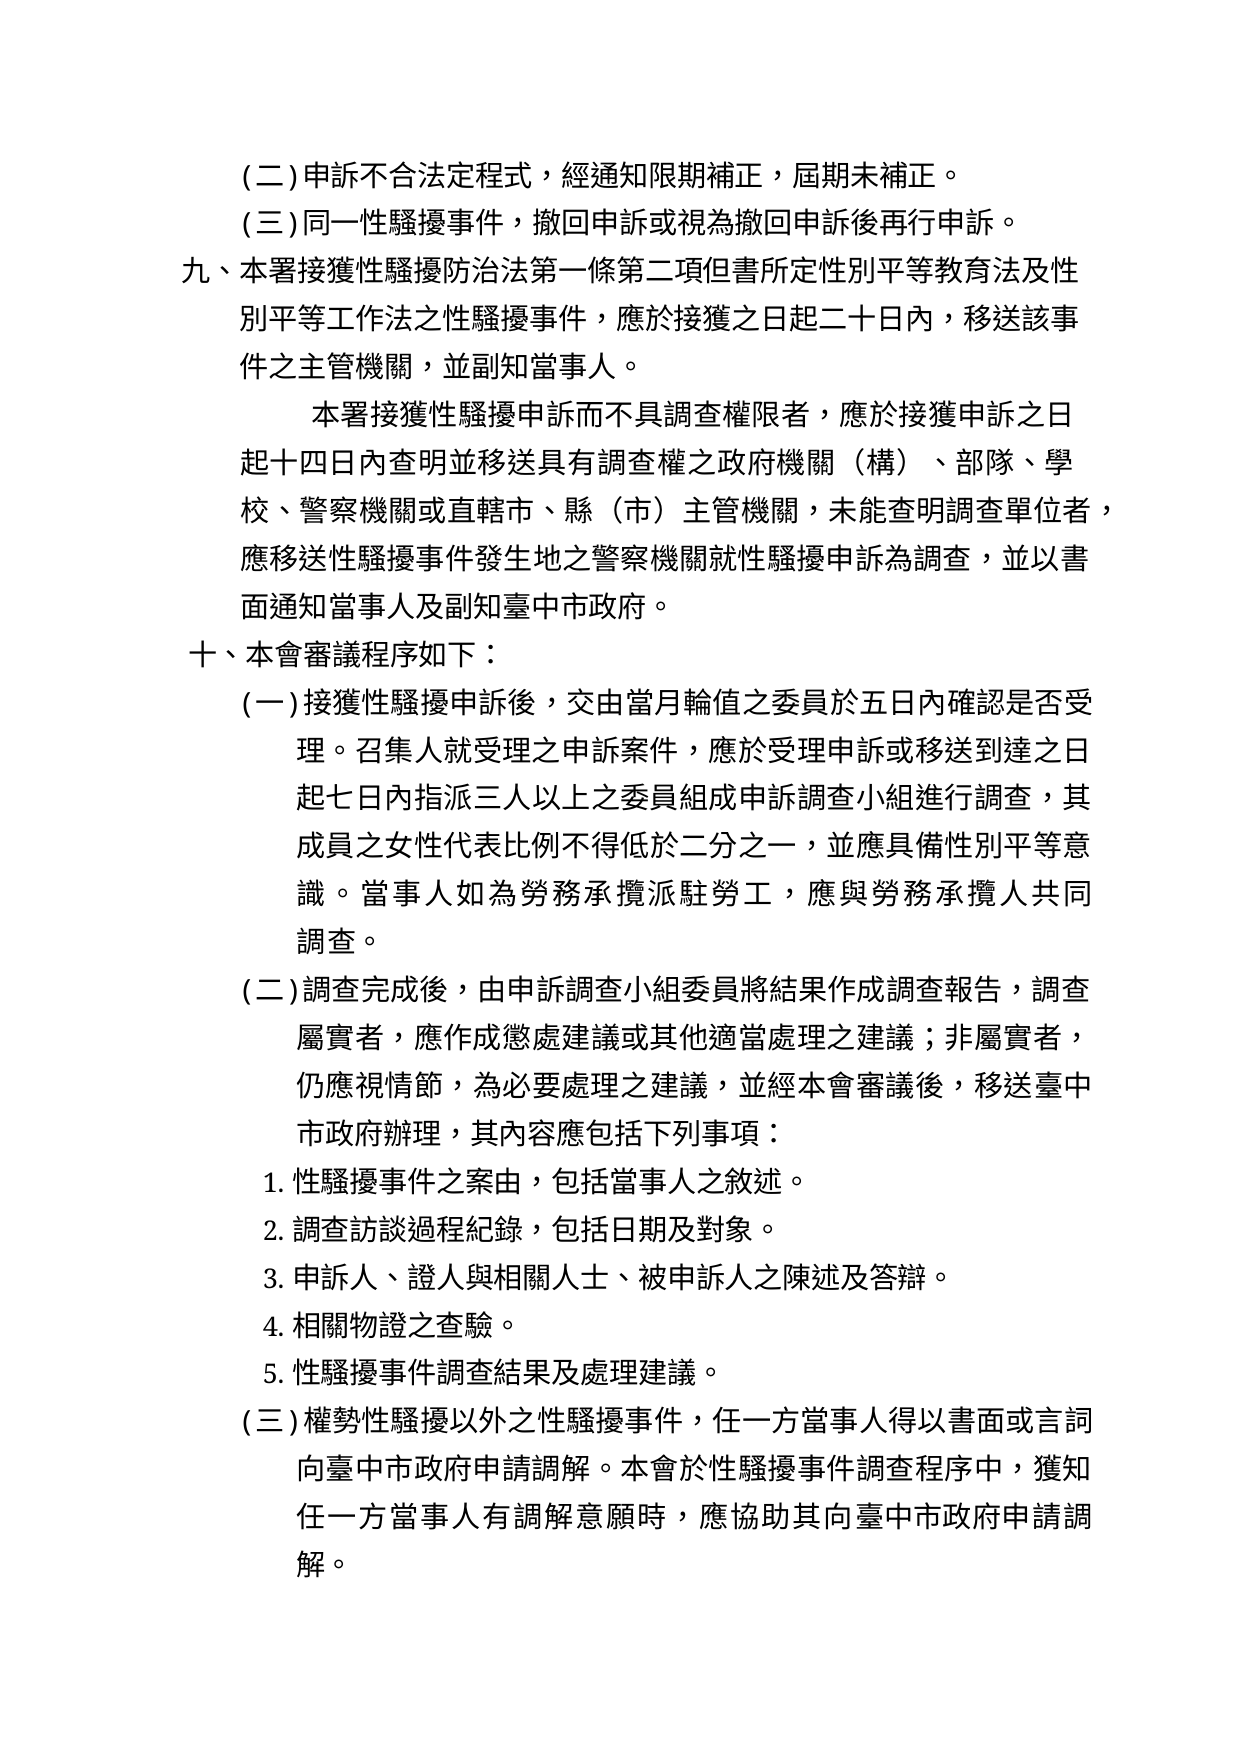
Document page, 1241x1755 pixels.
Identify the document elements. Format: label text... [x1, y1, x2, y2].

list 相關物證之查驗。 [263, 1298, 1093, 1346]
list 申訴人、證人與相關人士、被申訴人之陳述及答辯。 [263, 1250, 1093, 1298]
text 本署接獲性騷擾申訴而不具調查權限者，應於接獲申訴之日起十四日內查明並移送具有調查權之政府機關（構）、部隊、學校、警察機關或直轄市、縣（市）主管機關，未能查明調查單位者，應移送性騷擾事件發生地之警察機關就性騷擾申訴為調查，並以書面通知當事人及副知臺中市政府。 [240, 387, 1093, 627]
text (二)調查完成後，由申訴調查小組委員將結果作成調查報告，調查屬實者，應作成懲處建議或其他適當處理之建議；非屬實者，仍應視情節，為必要處理之建議，並經本會審議後，移送臺中市政府辦理，其內容應包括下列事項： [238, 962, 1093, 1154]
text (三)權勢性騷擾以外之性騷擾事件，任一方當事人得以書面或言詞向臺中市政府申請調解。本會於性騷擾事件調查程序中，獲知任一方當事人有調解意願時，應協助其向臺中市政府申請調解。 [238, 1393, 1093, 1585]
list 性騷擾事件調查結果及處理建議。 [263, 1346, 1093, 1393]
text 十、本會審議程序如下： [188, 627, 1093, 675]
text (一)接獲性騷擾申訴後，交由當月輪值之委員於五日內確認是否受理。召集人就受理之申訴案件，應於受理申訴或移送到達之日起七日內指派三人以上之委員組成申訴調查小組進行調查，其成員之女性代表比例不得低於二分之一，並應具備性別平等意識。當事人如為勞務承攬派駐勞工，應與勞務承攬人共同調查。 [238, 675, 1093, 962]
text (三)同一性騷擾事件，撤回申訴或視為撤回申訴後再行申訴。 [238, 196, 1093, 243]
list 調查訪談過程紀錄，包括日期及對象。 [263, 1202, 1093, 1250]
list 性騷擾事件之案由，包括當事人之敘述。 [263, 1154, 1093, 1202]
text (二)申訴不合法定程式，經通知限期補正，屆期未補正。 [238, 148, 1093, 196]
text 九、本署接獲性騷擾防治法第一條第二項但書所定性別平等教育法及性別平等工作法之性騷擾事件，應於接獲之日起二十日內，移送該事件之主管機關，並副知當事人。 [181, 243, 1093, 387]
